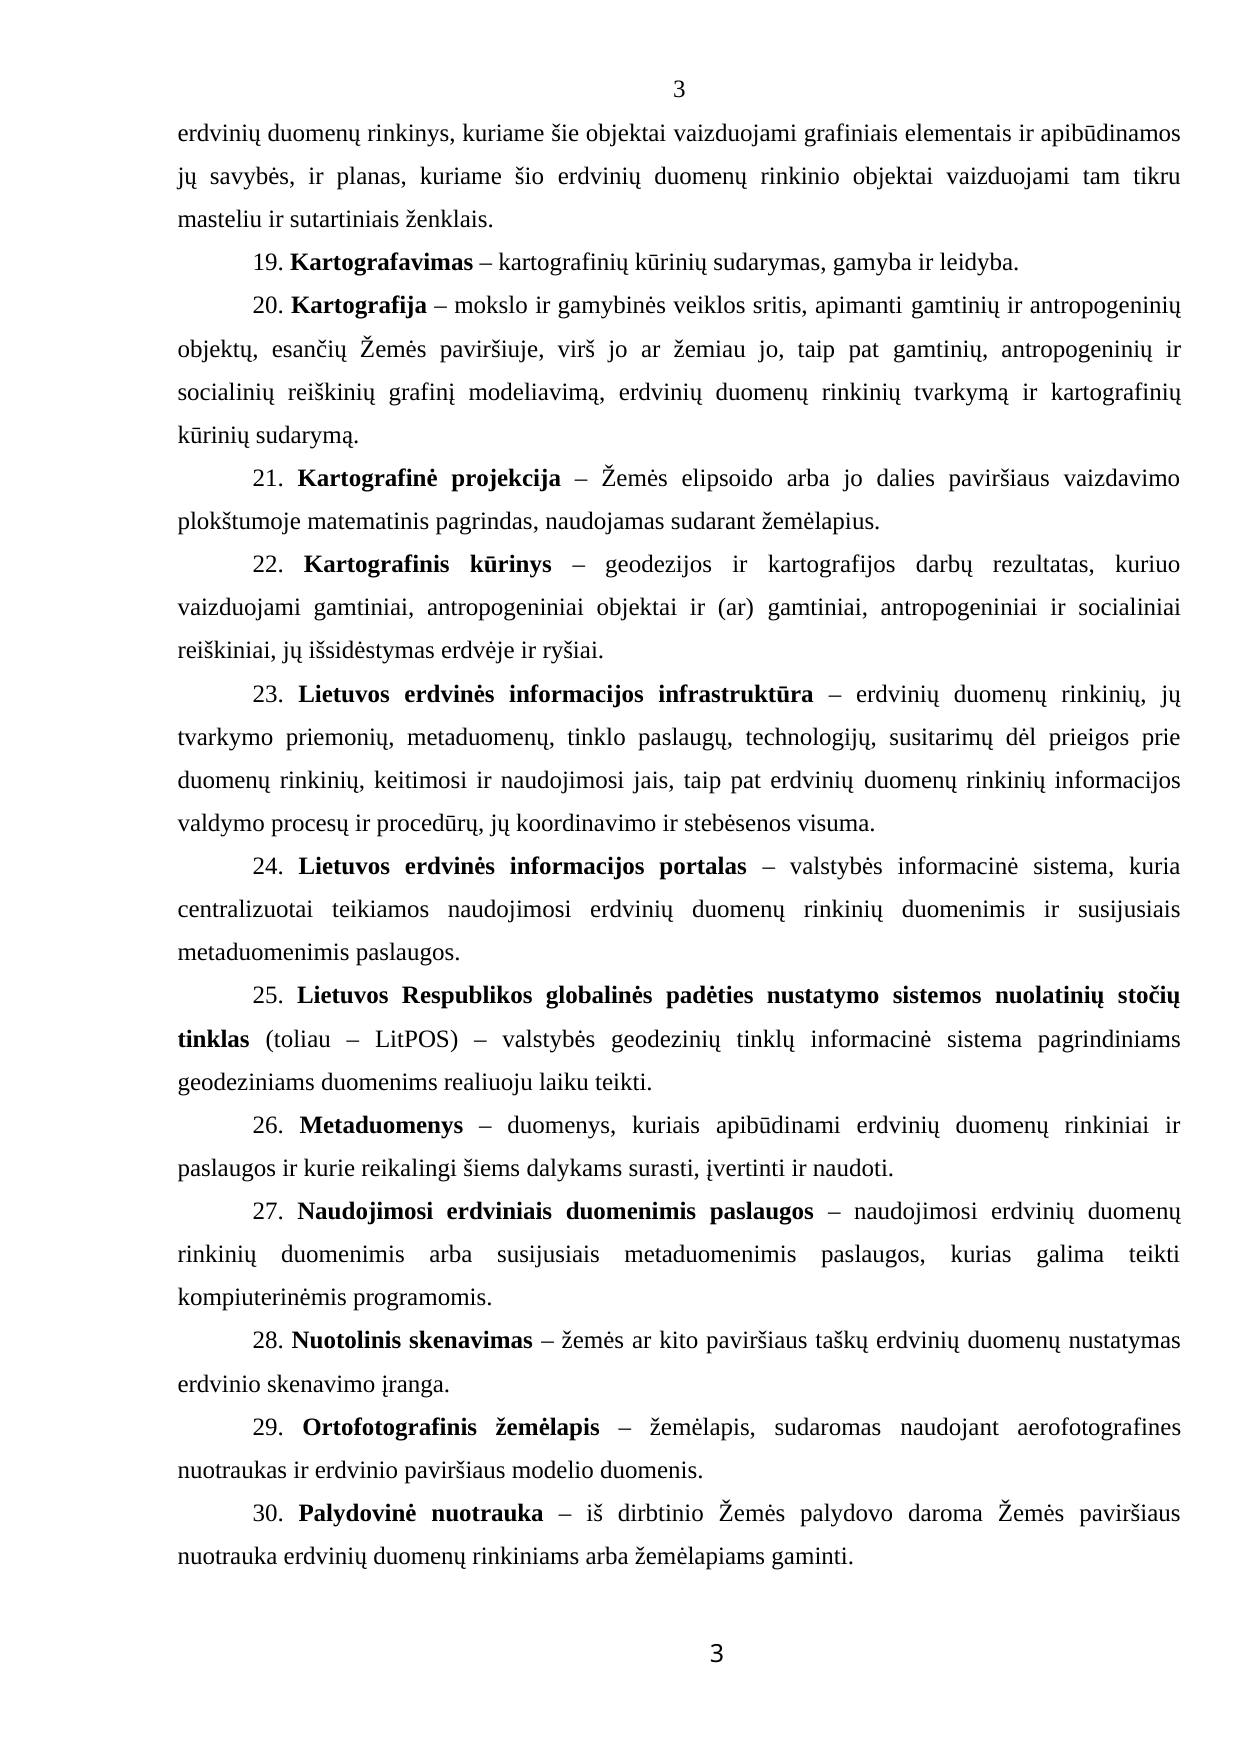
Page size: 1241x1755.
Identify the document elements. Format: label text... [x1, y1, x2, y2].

text 24. Lietuvos erdvinės informacijos portalas – valstybės informacinė sistema, kuria centralizuotai teikiamos naudojimosi erdvinių duomenų rinkinių duomenimis ir susijusiais metaduomenimis paslaugos. [177, 851, 1181, 966]
text 19. Kartografavimas – kartografinių kūrinių sudarymas, gamyba ir leidyba. [177, 247, 1181, 276]
text 22. Kartografinis kūrinys – geodezijos ir kartografijos darbų rezultatas, kuriuo vaizduojami gamtiniai, antropogeniniai objektai ir (ar) gamtiniai, antropogeniniai ir socialiniai reiškiniai, jų išsidėstymas erdvėje ir ryšiai. [177, 549, 1181, 664]
text 21. Kartografinė projekcija – Žemės elipsoido arba jo dalies paviršiaus vaizdavimo plokštumoje matematinis pagrindas, naudojamas sudarant žemėlapius. [177, 463, 1181, 535]
text 26. Metaduomenys – duomenys, kuriais apibūdinami erdvinių duomenų rinkiniai ir paslaugos ir kurie reikalingi šiems dalykams surasti, įvertinti ir naudoti. [177, 1110, 1181, 1182]
text 30. Palydovinė nuotrauka – iš dirbtinio Žemės palydovo daroma Žemės paviršiaus nuotrauka erdvinių duomenų rinkiniams arba žemėlapiams gaminti. [177, 1498, 1181, 1570]
text 29. Ortofotografinis žemėlapis – žemėlapis, sudaromas naudojant aerofotografines nuotraukas ir erdvinio paviršiaus modelio duomenis. [177, 1412, 1181, 1484]
text 28. Nuotolinis skenavimas – žemės ar kito paviršiaus taškų erdvinių duomenų nustatymas erdvinio skenavimo įranga. [177, 1326, 1181, 1397]
text 25. Lietuvos Respublikos globalinės padėties nustatymo sistemos nuolatinių stočių tinklas (toliau – LitPOS) – valstybės geodezinių tinklų informacinė sistema pagrindiniams geodeziniams duomenims realiuoju laiku teikti. [177, 981, 1181, 1096]
text 27. Naudojimosi erdviniais duomenimis paslaugos – naudojimosi erdvinių duomenų rinkinių duomenimis arba susijusiais metaduomenimis paslaugos, kurias galima teikti kompiuterinėmis programomis. [177, 1196, 1181, 1311]
text 20. Kartografija – mokslo ir gamybinės veiklos sritis, apimanti gamtinių ir antropogeninių objektų, esančių Žemės paviršiuje, virš jo ar žemiau jo, taip pat gamtinių, antropogeninių ir socialinių reiškinių grafinį modeliavimą, erdvinių duomenų rinkinių tvarkymą ir kartografinių kūrinių sudarymą. [177, 291, 1181, 449]
text 23. Lietuvos erdvinės informacijos infrastruktūra – erdvinių duomenų rinkinių, jų tvarkymo priemonių, metaduomenų, tinklo paslaugų, technologijų, susitarimų dėl prieigos prie duomenų rinkinių, keitimosi ir naudojimosi jais, taip pat erdvinių duomenų rinkinių informacijos valdymo procesų ir procedūrų, jų koordinavimo ir stebėsenos visuma. [177, 679, 1181, 837]
text erdvinių duomenų rinkinys, kuriame šie objektai vaizduojami grafiniais elementais ir apibūdinamos jų savybės, ir planas, kuriame šio erdvinių duomenų rinkinio objektai vaizduojami tam tikru masteliu ir sutartiniais ženklais. [177, 118, 1181, 233]
